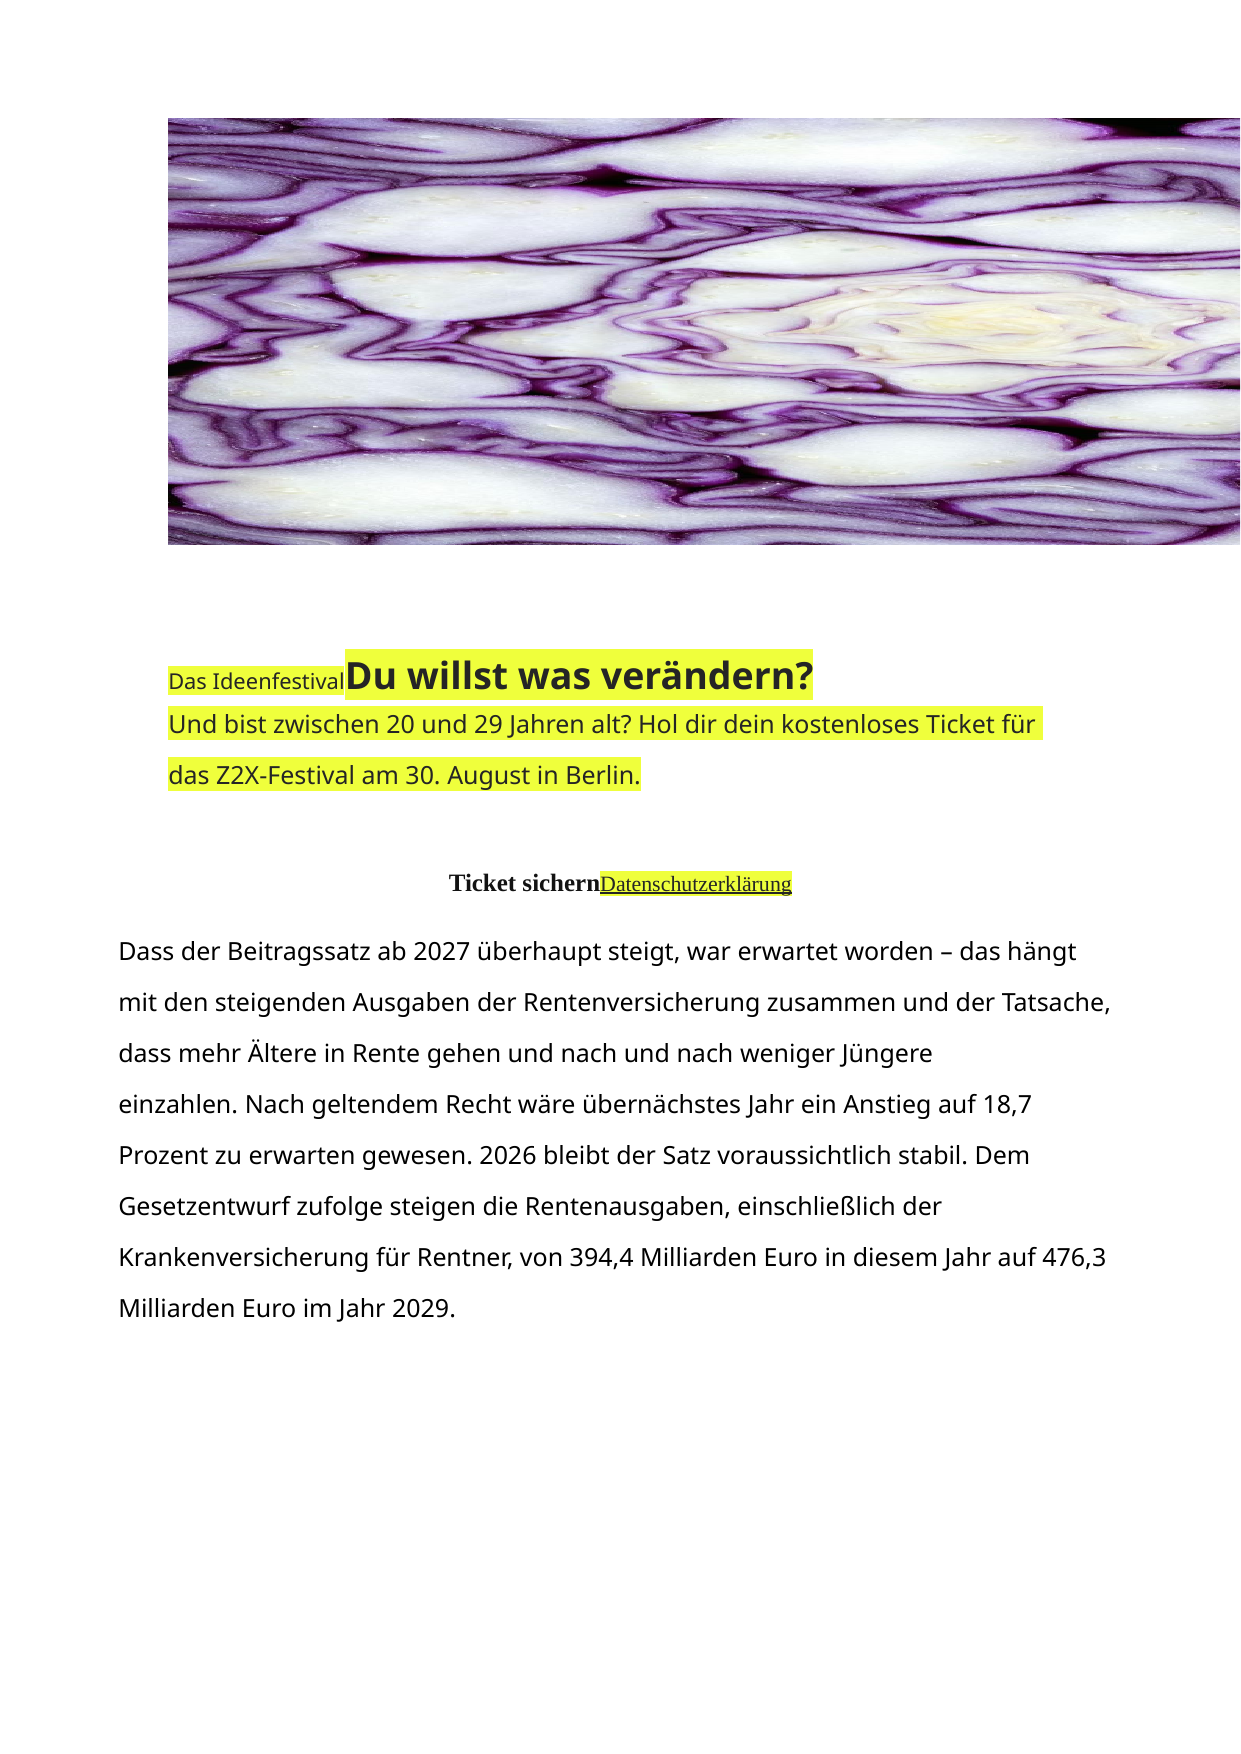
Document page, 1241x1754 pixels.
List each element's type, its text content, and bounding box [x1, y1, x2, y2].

picture [168, 118, 1241, 545]
text Dass der Beitragssatz ab 2027 überhaupt steigt, war erwartet worden – das hängt mit den steigenden Ausgaben der Rentenversicherung zusammen und der Tatsache, dass mehr Ältere in Rente gehen und nach und nach weniger Jüngere einzahlen. Nach geltendem Recht wäre übernächstes Jahr ein Anstieg auf 18,7 Prozent zu erwarten gewesen. 2026 bleibt der Satz voraussichtlich stabil. Dem Gesetzentwurf zufolge steigen die Rentenausgaben, einschließlich der Krankenversicherung für Rentner, von 394,4 Milliarden Euro in diesem Jahr auf 476,3 Milliarden Euro im Jahr 2029. [118, 933, 1122, 1324]
text Und bist zwischen 20 und 29 Jahren alt? Hol dir dein kostenloses Ticket für das Z2X-Festival am 30. August in Berlin. [168, 706, 1072, 791]
subtitle Das IdeenfestivalDu willst was verändern? [168, 649, 1072, 700]
text Ticket sichernDatenschutzerklärung [190, 868, 1050, 896]
